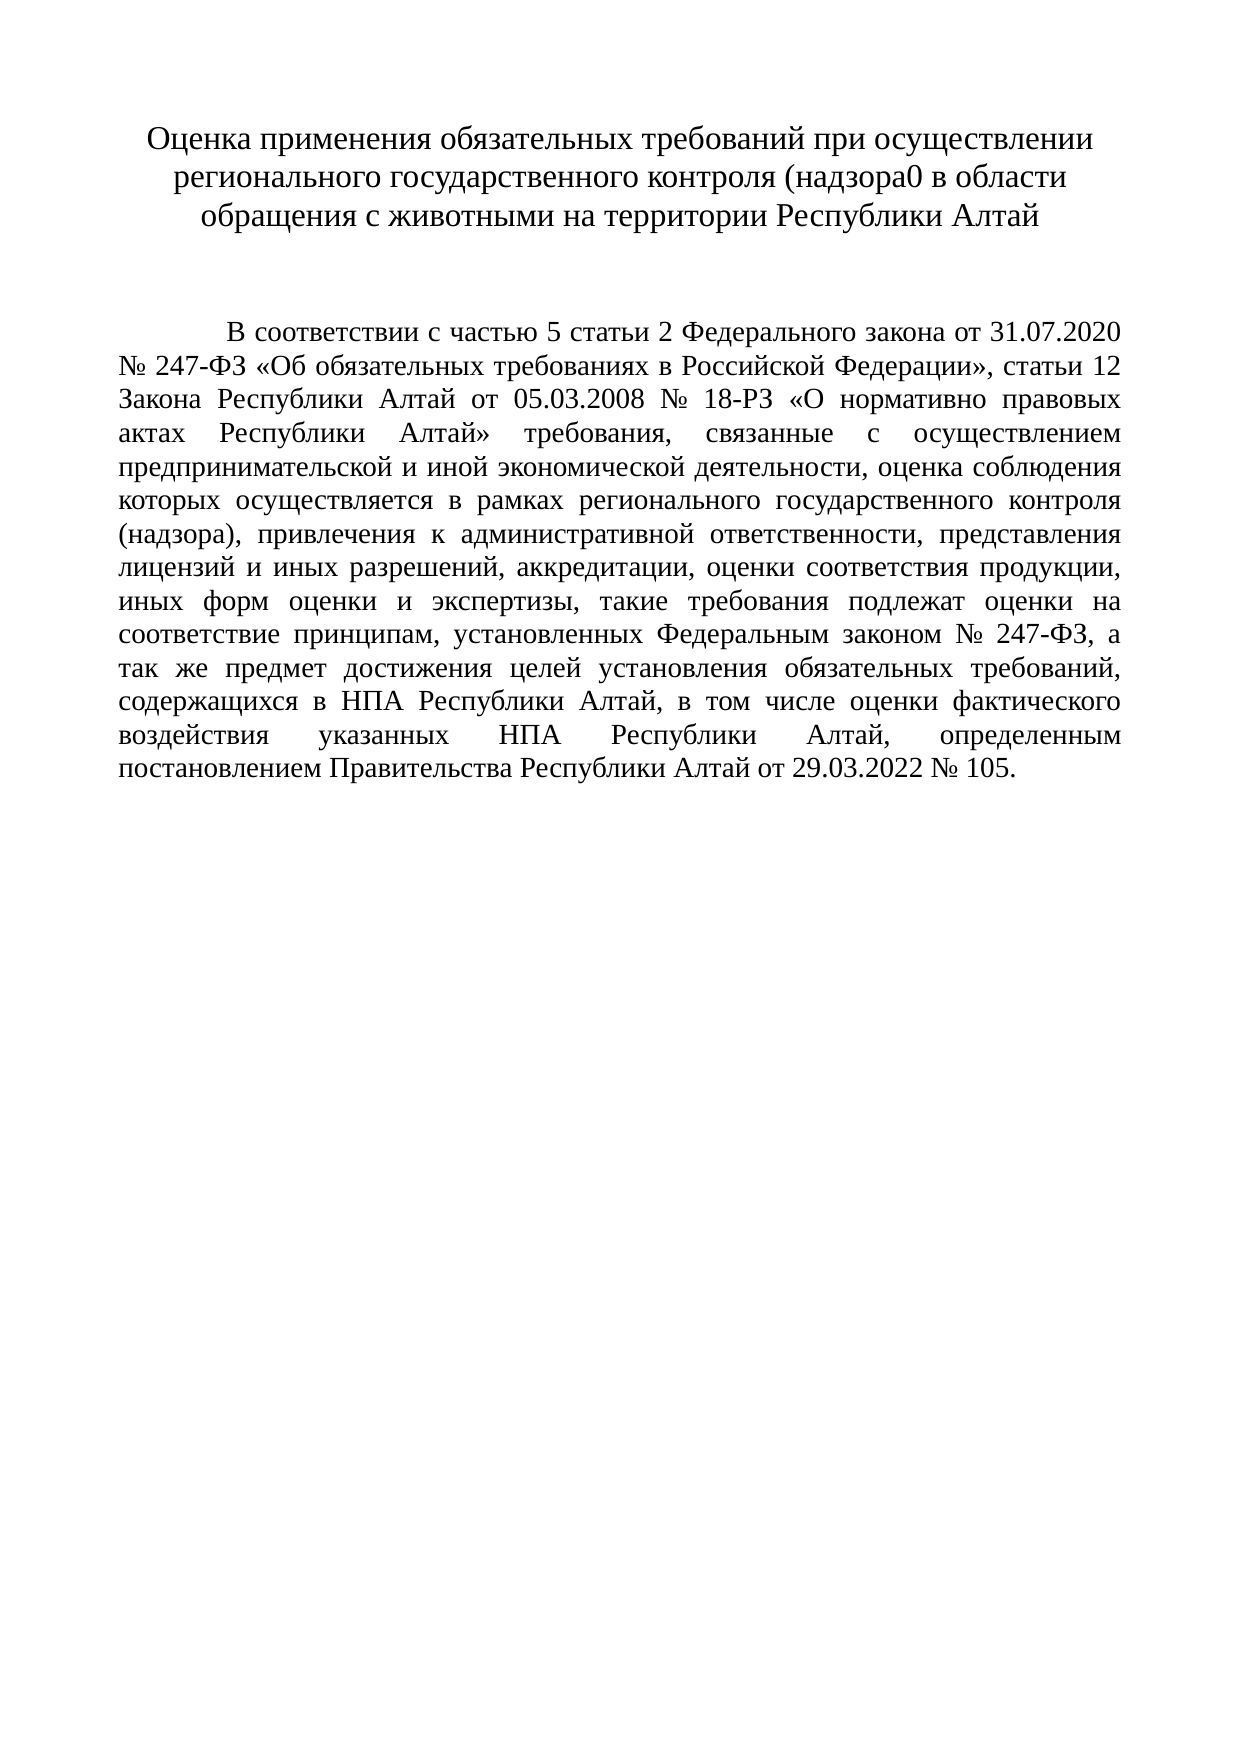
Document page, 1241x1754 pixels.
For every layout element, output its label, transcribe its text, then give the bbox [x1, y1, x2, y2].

text В соответствии с частью 5 статьи 2 Федерального закона от 31.07.2020 № 247-ФЗ «Об обязательных требованиях в Российской Федерации», статьи 12 Закона Республики Алтай от 05.03.2008 № 18-РЗ «О нормативно правовых актах Республики Алтай» требования, связанные с осуществлением предпринимательской и иной экономической деятельности, оценка соблюдения которых осуществляется в рамках регионального государственного контроля (надзора), привлечения к административной ответственности, представления лицензий и иных разрешений, аккредитации, оценки соответствия продукции, иных форм оценки и экспертизы, такие требования подлежат оценки на соответствие принципам, установленных Федеральным законом № 247-ФЗ, а так же предмет достижения целей установления обязательных требований, содержащихся в НПА Республики Алтай, в том числе оценки фактического воздействия указанных НПА Республики Алтай, определенным постановлением Правительства Республики Алтай от 29.03.2022 № 105. [118, 310, 1122, 784]
text Оценка применения обязательных требований при осуществлении регионального государственного контроля (надзора0 в области обращения с животными на территории Республики Алтай [118, 118, 1122, 233]
